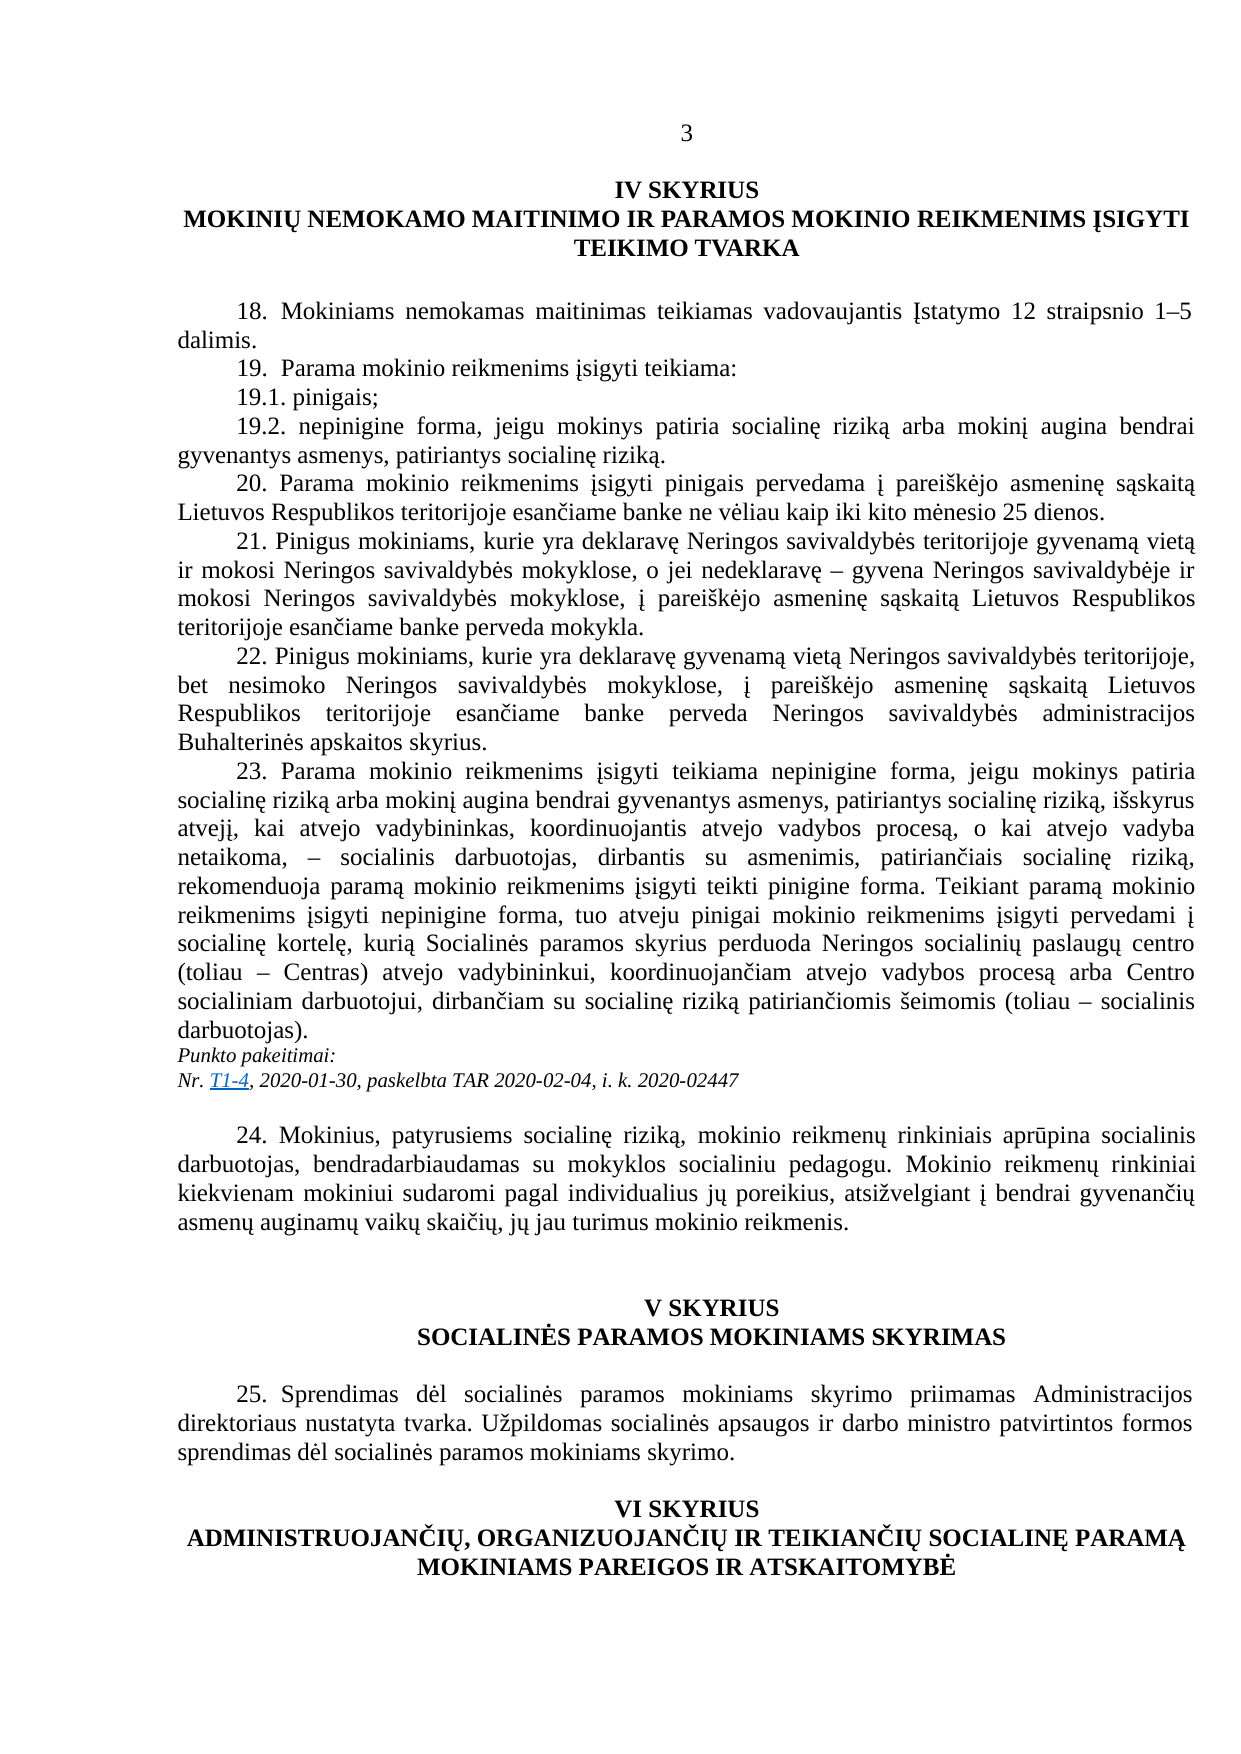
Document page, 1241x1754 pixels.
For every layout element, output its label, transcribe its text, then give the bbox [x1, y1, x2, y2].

text 20. Parama mokinio reikmenims įsigyti pinigais pervedama į pareiškėjo asmeninę sąskaitą Lietuvos Respublikos teritorijoje esančiame banke ne vėliau kaip iki kito mėnesio 25 dienos. [177, 468, 1196, 526]
text IV SKYRIUS [177, 176, 1196, 204]
text 24. Mokinius, patyrusiems socialinę riziką, mokinio reikmenų rinkiniais aprūpina socialinis darbuotojas, bendradarbiaudamas su mokyklos socialiniu pedagogu. Mokinio reikmenų rinkiniai kiekvienam mokiniui sudaromi pagal individualius jų poreikius, atsižvelgiant į bendrai gyvenančių asmenų auginamų vaikų skaičių, jų jau turimus mokinio reikmenis. [177, 1120, 1196, 1235]
text ADMINISTRUOJANČIŲ, ORGANIZUOJANČIŲ IR TEIKIANČIŲ SOCIALINĘ PARAMĄ MOKINIAMS PAREIGOS IR ATSKAITOMYBĖ [177, 1523, 1196, 1580]
text 19. Parama mokinio reikmenims įsigyti teikiama: [177, 353, 1193, 382]
text 18. Mokiniams nemokamas maitinimas teikiamas vadovaujantis Įstatymo 12 straipsnio 1–5 dalimis. [177, 296, 1193, 353]
text 19.1. pinigais; [236, 382, 1196, 411]
text SOCIALINĖS PARAMOS MOKINIAMS SKYRIMAS [192, 1322, 1193, 1350]
text 23. Parama mokinio reikmenims įsigyti teikiama nepinigine forma, jeigu mokinys patiria socialinę riziką arba mokinį augina bendrai gyvenantys asmenys, patiriantys socialinę riziką, išskyrus atvejį, kai atvejo vadybininkas, koordinuojantis atvejo vadybos procesą, o kai atvejo vadyba netaikoma, – socialinis darbuotojas, dirbantis su asmenimis, patiriančiais socialinę riziką, rekomenduoja paramą mokinio reikmenims įsigyti teikti pinigine forma. Teikiant paramą mokinio reikmenims įsigyti nepinigine forma, tuo atveju pinigai mokinio reikmenims įsigyti pervedami į socialinę kortelę, kurią Socialinės paramos skyrius perduoda Neringos socialinių paslaugų centro (toliau – Centras) atvejo vadybininkui, koordinuojančiam atvejo vadybos procesą arba Centro socialiniam darbuotojui, dirbančiam su socialinę riziką patiriančiomis šeimomis (toliau – socialinis darbuotojas). [177, 756, 1196, 1043]
text 22. Pinigus mokiniams, kurie yra deklaravę gyvenamą vietą Neringos savivaldybės teritorijoje, bet nesimoko Neringos savivaldybės mokyklose, į pareiškėjo asmeninę sąskaitą Lietuvos Respublikos teritorijoje esančiame banke perveda Neringos savivaldybės administracijos Buhalterinės apskaitos skyrius. [177, 641, 1196, 756]
text V SKYRIUS [192, 1293, 1193, 1322]
text Nr. T1-4, 2020-01-30, paskelbta TAR 2020-02-04, i. k. 2020-02447 [177, 1067, 1196, 1092]
text MOKINIŲ NEMOKAMO MAITINIMO IR PARAMOS MOKINIO REIKMENIMS ĮSIGYTI TEIKIMO TVARKA [177, 204, 1196, 262]
text VI SKYRIUS [177, 1494, 1196, 1523]
text 19.2. nepinigine forma, jeigu mokinys patiria socialinę riziką arba mokinį augina bendrai gyvenantys asmenys, patiriantys socialinę riziką. [177, 411, 1196, 468]
text 25. Sprendimas dėl socialinės paramos mokiniams skyrimo priimamas Administracijos direktoriaus nustatyta tvarka. Užpildomas socialinės apsaugos ir darbo ministro patvirtintos formos sprendimas dėl socialinės paramos mokiniams skyrimo. [177, 1379, 1193, 1465]
text 21. Pinigus mokiniams, kurie yra deklaravę Neringos savivaldybės teritorijoje gyvenamą vietą ir mokosi Neringos savivaldybės mokyklose, o jei nedeklaravę – gyvena Neringos savivaldybėje ir mokosi Neringos savivaldybės mokyklose, į pareiškėjo asmeninę sąskaitą Lietuvos Respublikos teritorijoje esančiame banke perveda mokykla. [177, 526, 1196, 641]
text Punkto pakeitimai: [177, 1043, 1196, 1067]
